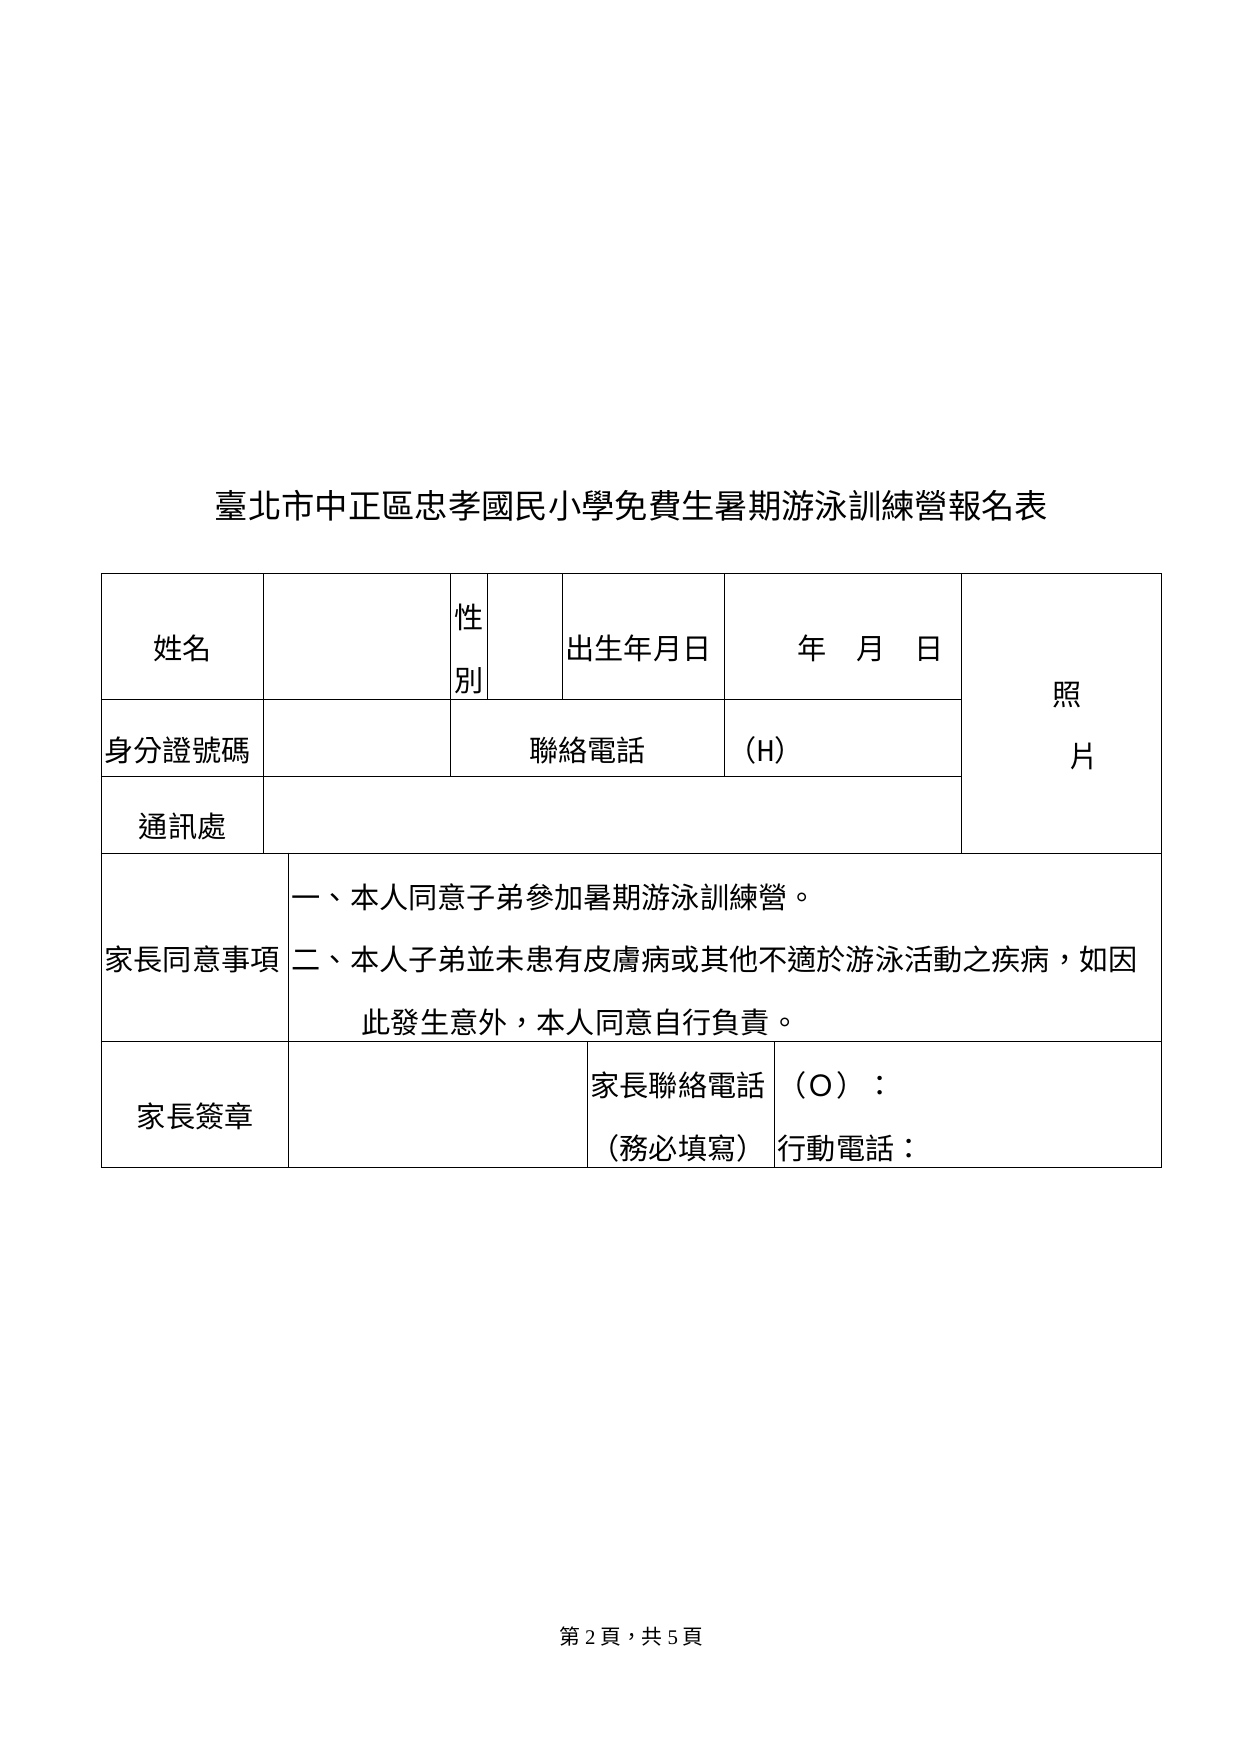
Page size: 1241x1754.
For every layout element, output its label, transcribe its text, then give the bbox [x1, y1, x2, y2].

table_header 姓名 [102, 574, 263, 699]
text 臺北市中正區忠孝國民小學免費生暑期游泳訓練營報名表 [150, 479, 1112, 528]
table_header 性別 [451, 574, 487, 699]
table_header 照 片 [962, 574, 1161, 853]
table_header 出生年月日 [563, 574, 724, 699]
table_header 年 月 日 [725, 574, 961, 699]
table_header [488, 574, 562, 699]
table_cell [289, 1042, 587, 1167]
table_header [264, 574, 450, 699]
table_cell [264, 700, 450, 776]
table_cell （H） [725, 700, 961, 776]
table_cell 家長聯絡電話 （務必填寫） [588, 1042, 774, 1167]
table_cell 通訊處 [102, 777, 263, 853]
table_cell 家長簽章 [102, 1042, 288, 1167]
table_cell 聯絡電話 [451, 700, 724, 776]
table_cell 家長同意事項 [102, 854, 288, 1041]
table_cell 身分證號碼 [102, 700, 263, 776]
table_cell 一、本人同意子弟參加暑期游泳訓練營。 二、本人子弟並未患有皮膚病或其他不適於游泳活動之疾病，如因 此發生意外，本人同意自行負責。 [289, 854, 1161, 1041]
table_cell （Ｏ）： 行動電話： [775, 1042, 1161, 1167]
table_cell [264, 777, 961, 853]
